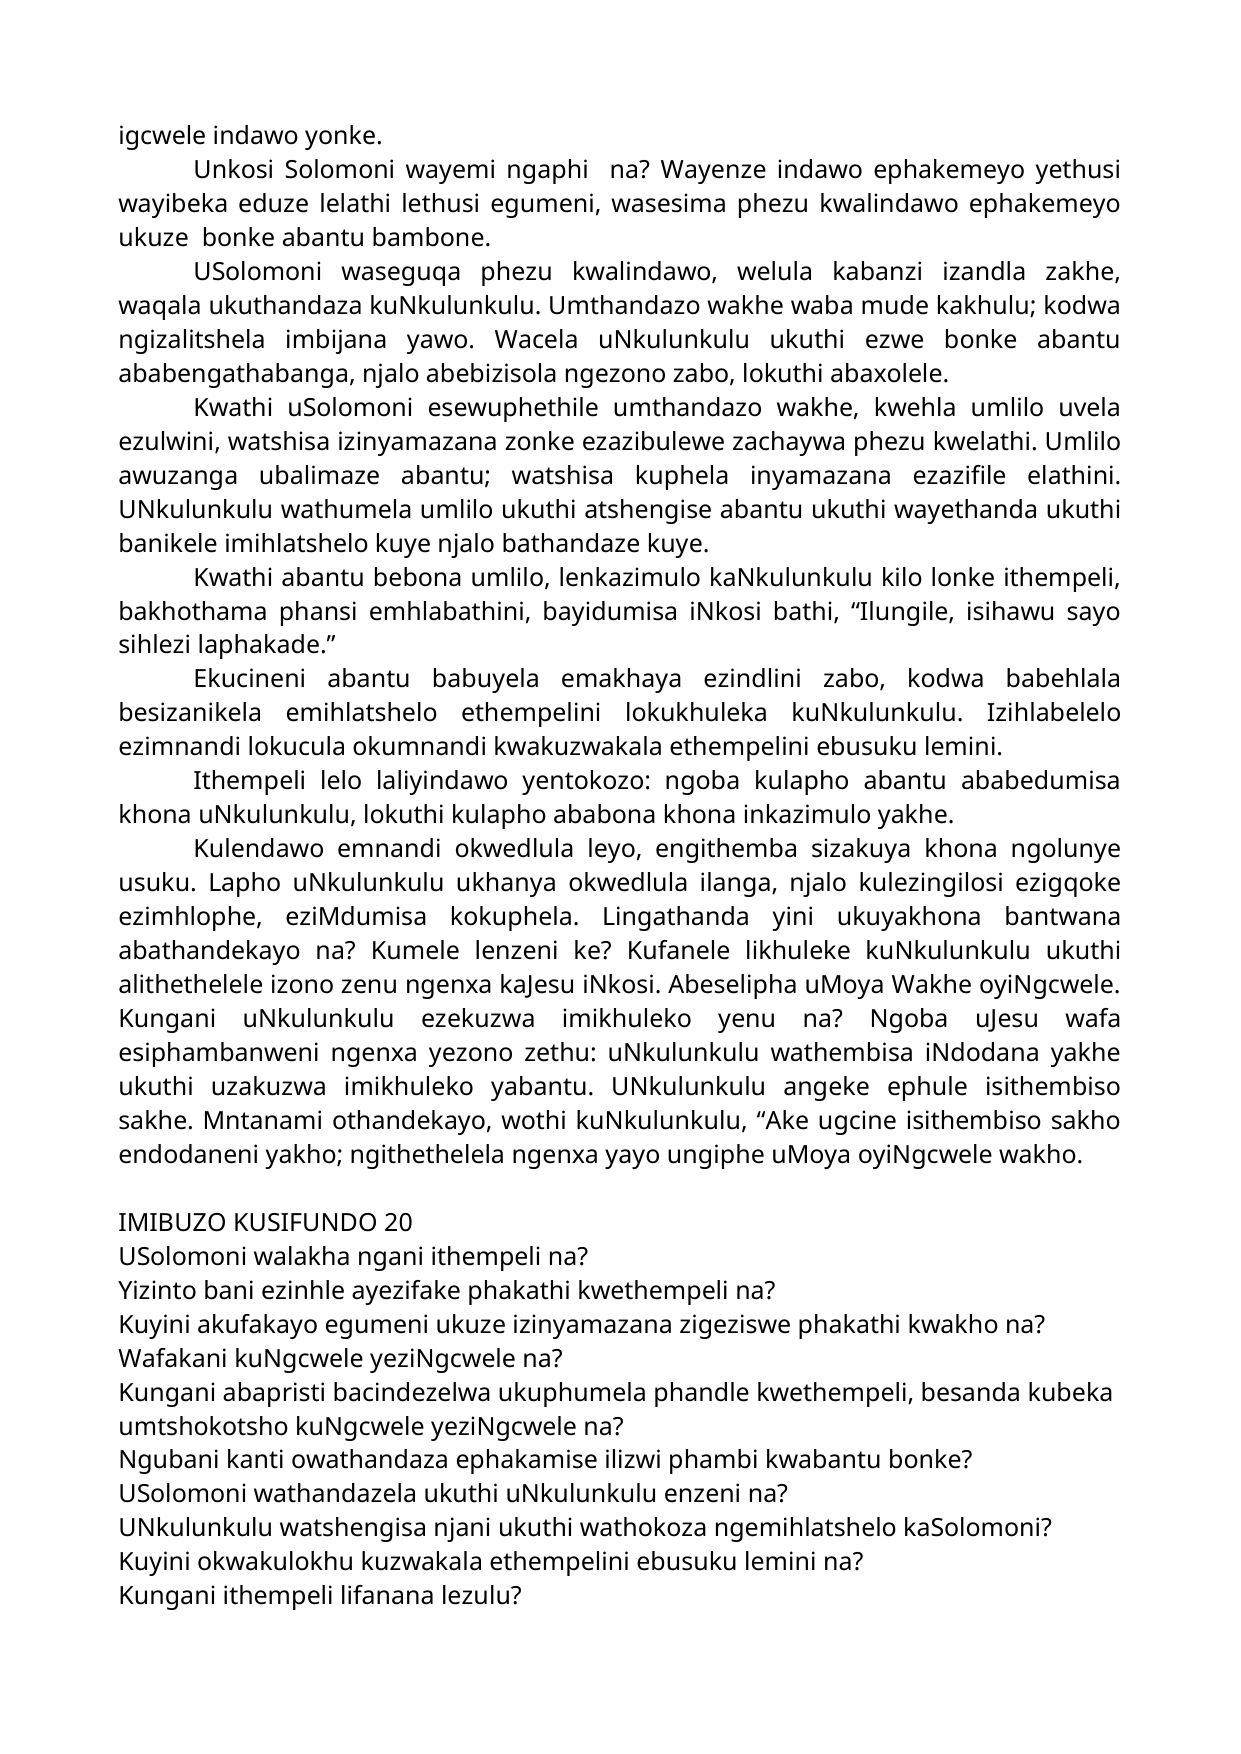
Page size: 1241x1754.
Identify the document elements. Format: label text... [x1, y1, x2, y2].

text USolomoni waseguqa phezu kwalindawo, welula kabanzi izandla zakhe, waqala ukuthandaza kuNkulunkulu. Umthandazo wakhe waba mude kakhulu; kodwa ngizalitshela imbijana yawo. Wacela uNkulunkulu ukuthi ezwe bonke abantu ababengathabanga, njalo abebizisola ngezono zabo, lokuthi abaxolele. [118, 254, 1122, 390]
text Kungani ithempeli lifanana lezulu? [118, 1578, 1122, 1612]
text Kungani abapristi bacindezelwa ukuphumela phandle kwethempeli, besanda kubeka umtshokotsho kuNgcwele yeziNgcwele na? [118, 1374, 1122, 1442]
text USolomoni walakha ngani ithempeli na? [118, 1239, 1122, 1273]
text USolomoni wathandazela ukuthi uNkulunkulu enzeni na? [118, 1476, 1122, 1510]
text Ekucineni abantu babuyela emakhaya ezindlini zabo, kodwa babehlala besizanikela emihlatshelo ethempelini lokukhuleka kuNkulunkulu. Izihlabelelo ezimnandi lokucula okumnandi kwakuzwakala ethempelini ebusuku lemini. [118, 661, 1122, 763]
text UNkulunkulu watshengisa njani ukuthi wathokoza ngemihlatshelo kaSolomoni? [118, 1510, 1122, 1544]
text Yizinto bani ezinhle ayezifake phakathi kwethempeli na? [118, 1273, 1122, 1307]
text Kulendawo emnandi okwedlula leyo, engithemba sizakuya khona ngolunye usuku. Lapho uNkulunkulu ukhanya okwedlula ilanga, njalo kulezingilosi ezigqoke ezimhlophe, eziMdumisa kokuphela. Lingathanda yini ukuyakhona bantwana abathandekayo na? Kumele lenzeni ke? Kufanele likhuleke kuNkulunkulu ukuthi alithethelele izono zenu ngenxa kaJesu iNkosi. Abeselipha uMoya Wakhe oyiNgcwele. Kungani uNkulunkulu ezekuzwa imikhuleko yenu na? Ngoba uJesu wafa esiphambanweni ngenxa yezono zethu: uNkulunkulu wathembisa iNdodana yakhe ukuthi uzakuzwa imikhuleko yabantu. UNkulunkulu angeke ephule isithembiso sakhe. Mntanami othandekayo, wothi kuNkulunkulu, “Ake ugcine isithembiso sakho endodaneni yakho; ngithethelela ngenxa yayo ungiphe uMoya oyiNgcwele wakho. [118, 831, 1122, 1171]
text igcwele indawo yonke. [118, 118, 1122, 152]
text Wafakani kuNgcwele yeziNgcwele na? [118, 1341, 1122, 1374]
text Kwathi uSolomoni esewuphethile umthandazo wakhe, kwehla umlilo uvela ezulwini, watshisa izinyamazana zonke ezazibulewe zachaywa phezu kwelathi. Umlilo awuzanga ubalimaze abantu; watshisa kuphela inyamazana ezazifile elathini. UNkulunkulu wathumela umlilo ukuthi atshengise abantu ukuthi wayethanda ukuthi banikele imihlatshelo kuye njalo bathandaze kuye. [118, 390, 1122, 559]
text Kwathi abantu bebona umlilo, lenkazimulo kaNkulunkulu kilo lonke ithempeli, bakhothama phansi emhlabathini, bayidumisa iNkosi bathi, “Ilungile, isihawu sayo sihlezi laphakade.” [118, 559, 1122, 661]
text Kuyini akufakayo egumeni ukuze izinyamazana zigeziswe phakathi kwakho na? [118, 1307, 1122, 1341]
text IMIBUZO KUSIFUNDO 20 [118, 1205, 1122, 1239]
text Ngubani kanti owathandaza ephakamise ilizwi phambi kwabantu bonke? [118, 1442, 1122, 1476]
text Kuyini okwakulokhu kuzwakala ethempelini ebusuku lemini na? [118, 1544, 1122, 1578]
text Unkosi Solomoni wayemi ngaphi na? Wayenze indawo ephakemeyo yethusi wayibeka eduze lelathi lethusi egumeni, wasesima phezu kwalindawo ephakemeyo ukuze bonke abantu bambone. [118, 152, 1122, 254]
text Ithempeli lelo laliyindawo yentokozo: ngoba kulapho abantu ababedumisa khona uNkulunkulu, lokuthi kulapho ababona khona inkazimulo yakhe. [118, 763, 1122, 831]
